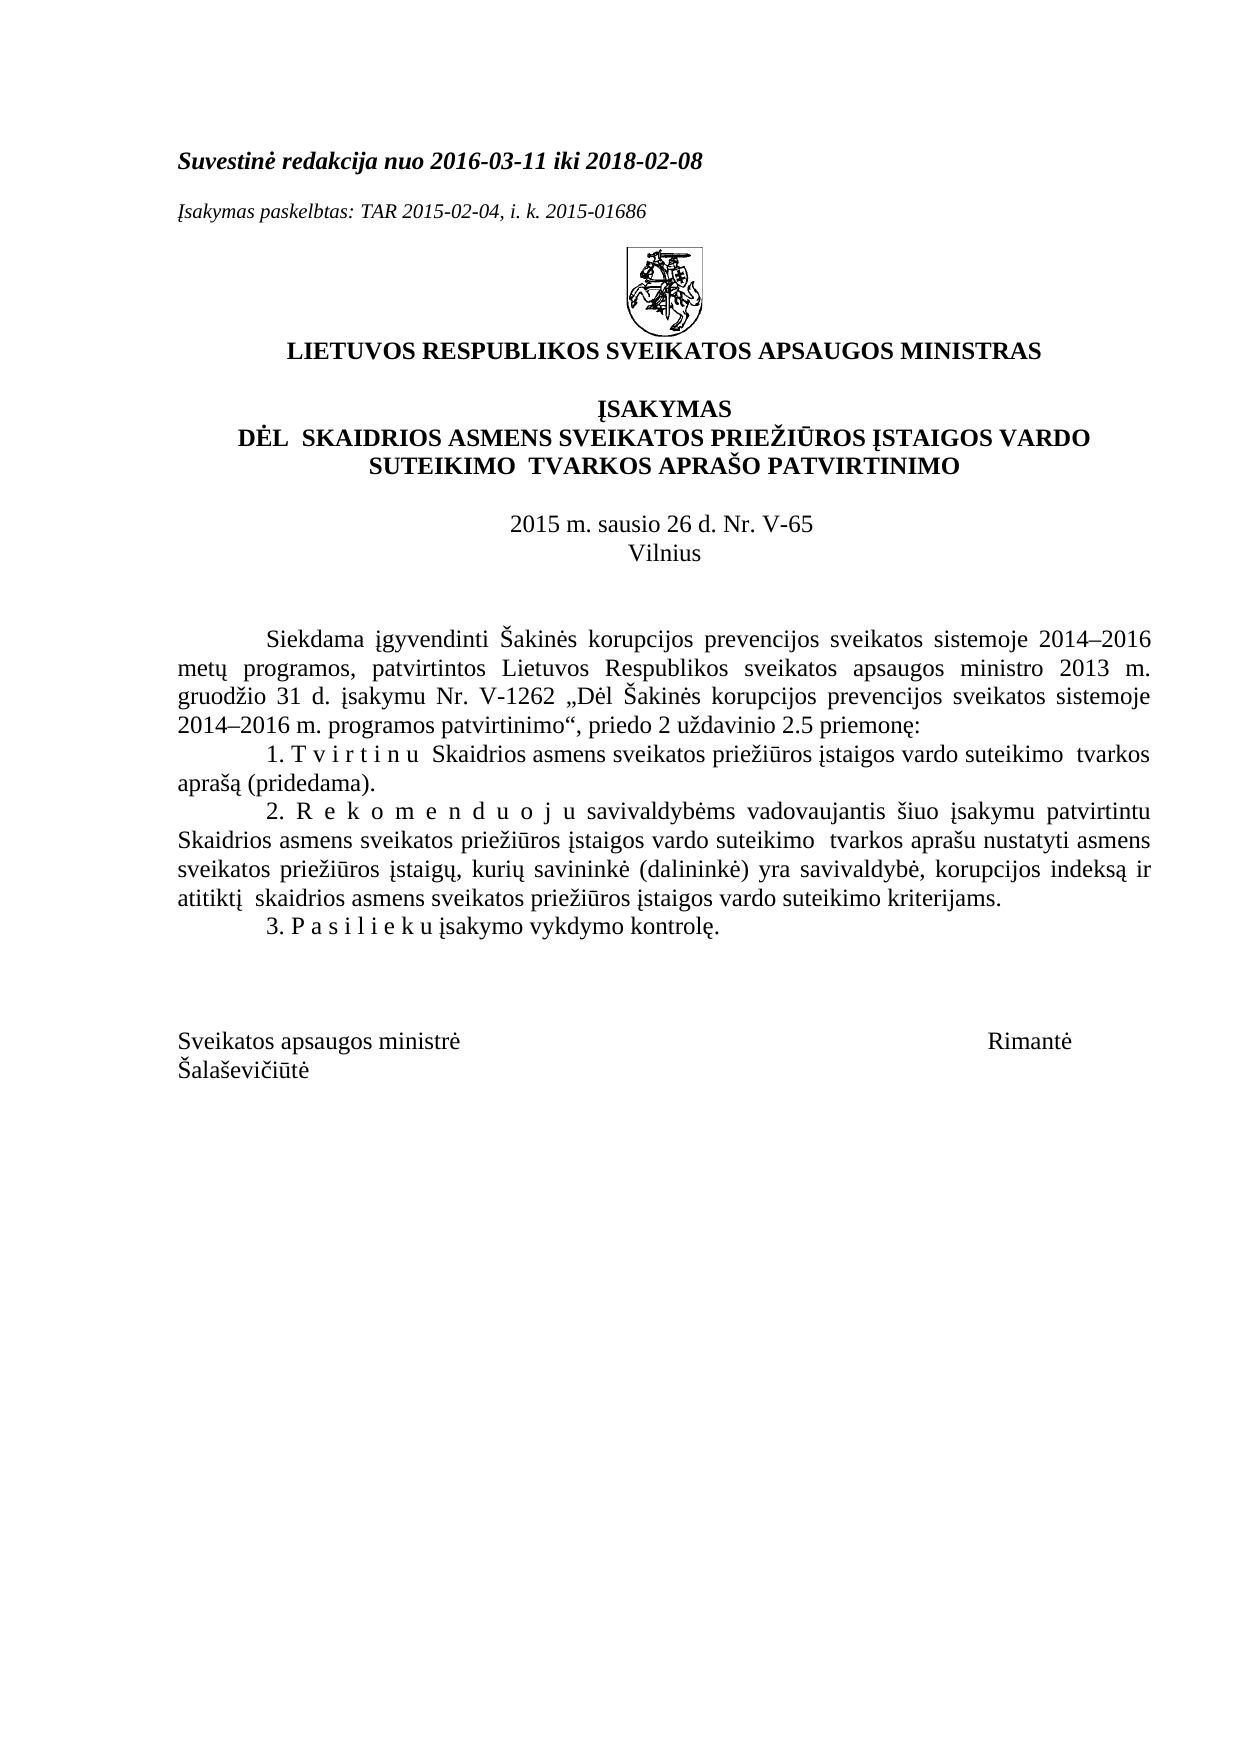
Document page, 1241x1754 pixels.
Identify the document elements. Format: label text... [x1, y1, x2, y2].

text Suvestinė redakcija nuo 2016-03-11 iki 2018-02-08 [177, 146, 1152, 175]
text ĮSAKYMAS [177, 394, 1152, 423]
text Vilnius [177, 538, 1152, 566]
text 1. T v i r t i n u Skaidrios asmens sveikatos priežiūros įstaigos vardo suteikimo tvarkos aprašą (pridedama). [177, 739, 1152, 796]
text DĖL SkaiDRIOS ASMENS sveikatos priežiūros įstaigOS vardo SUTEIKIMO tvarkos aprašo PATVIRTINIMO [177, 423, 1152, 480]
text 3. P a s i l i e k u įsakymo vykdymo kontrolę. [177, 911, 1152, 940]
text 2015 m. sausio 26 d. Nr. V-65 [177, 509, 1152, 538]
text LIETUVOS RESPUBLIKOS SVEIKATOS APSAUGOS MINISTRAS [177, 336, 1152, 365]
text 2. R e k o m e n d u o j u savivaldybėms vadovaujantis šiuo įsakymu patvirtintu Skaidrios asmens sveikatos priežiūros įstaigos vardo suteikimo tvarkos aprašu nustatyti asmens sveikatos priežiūros įstaigų, kurių savininkė (dalininkė) yra savivaldybė, korupcijos indeksą ir atitiktį skaidrios asmens sveikatos priežiūros įstaigos vardo suteikimo kriterijams. [177, 796, 1152, 911]
text Įsakymas paskelbtas: TAR 2015-02-04, i. k. 2015-01686 [177, 199, 1152, 223]
text Sveikatos apsaugos ministrė Rimantė Šalaševičiūtė [177, 1026, 1152, 1084]
text Siekdama įgyvendinti Šakinės korupcijos prevencijos sveikatos sistemoje 2014–2016 metų programos, patvirtintos Lietuvos Respublikos sveikatos apsaugos ministro 2013 m. gruodžio 31 d. įsakymu Nr. V-1262 „Dėl Šakinės korupcijos prevencijos sveikatos sistemoje 2014–2016 m. programos patvirtinimo“, priedo 2 uždavinio 2.5 priemonę: [177, 624, 1152, 739]
